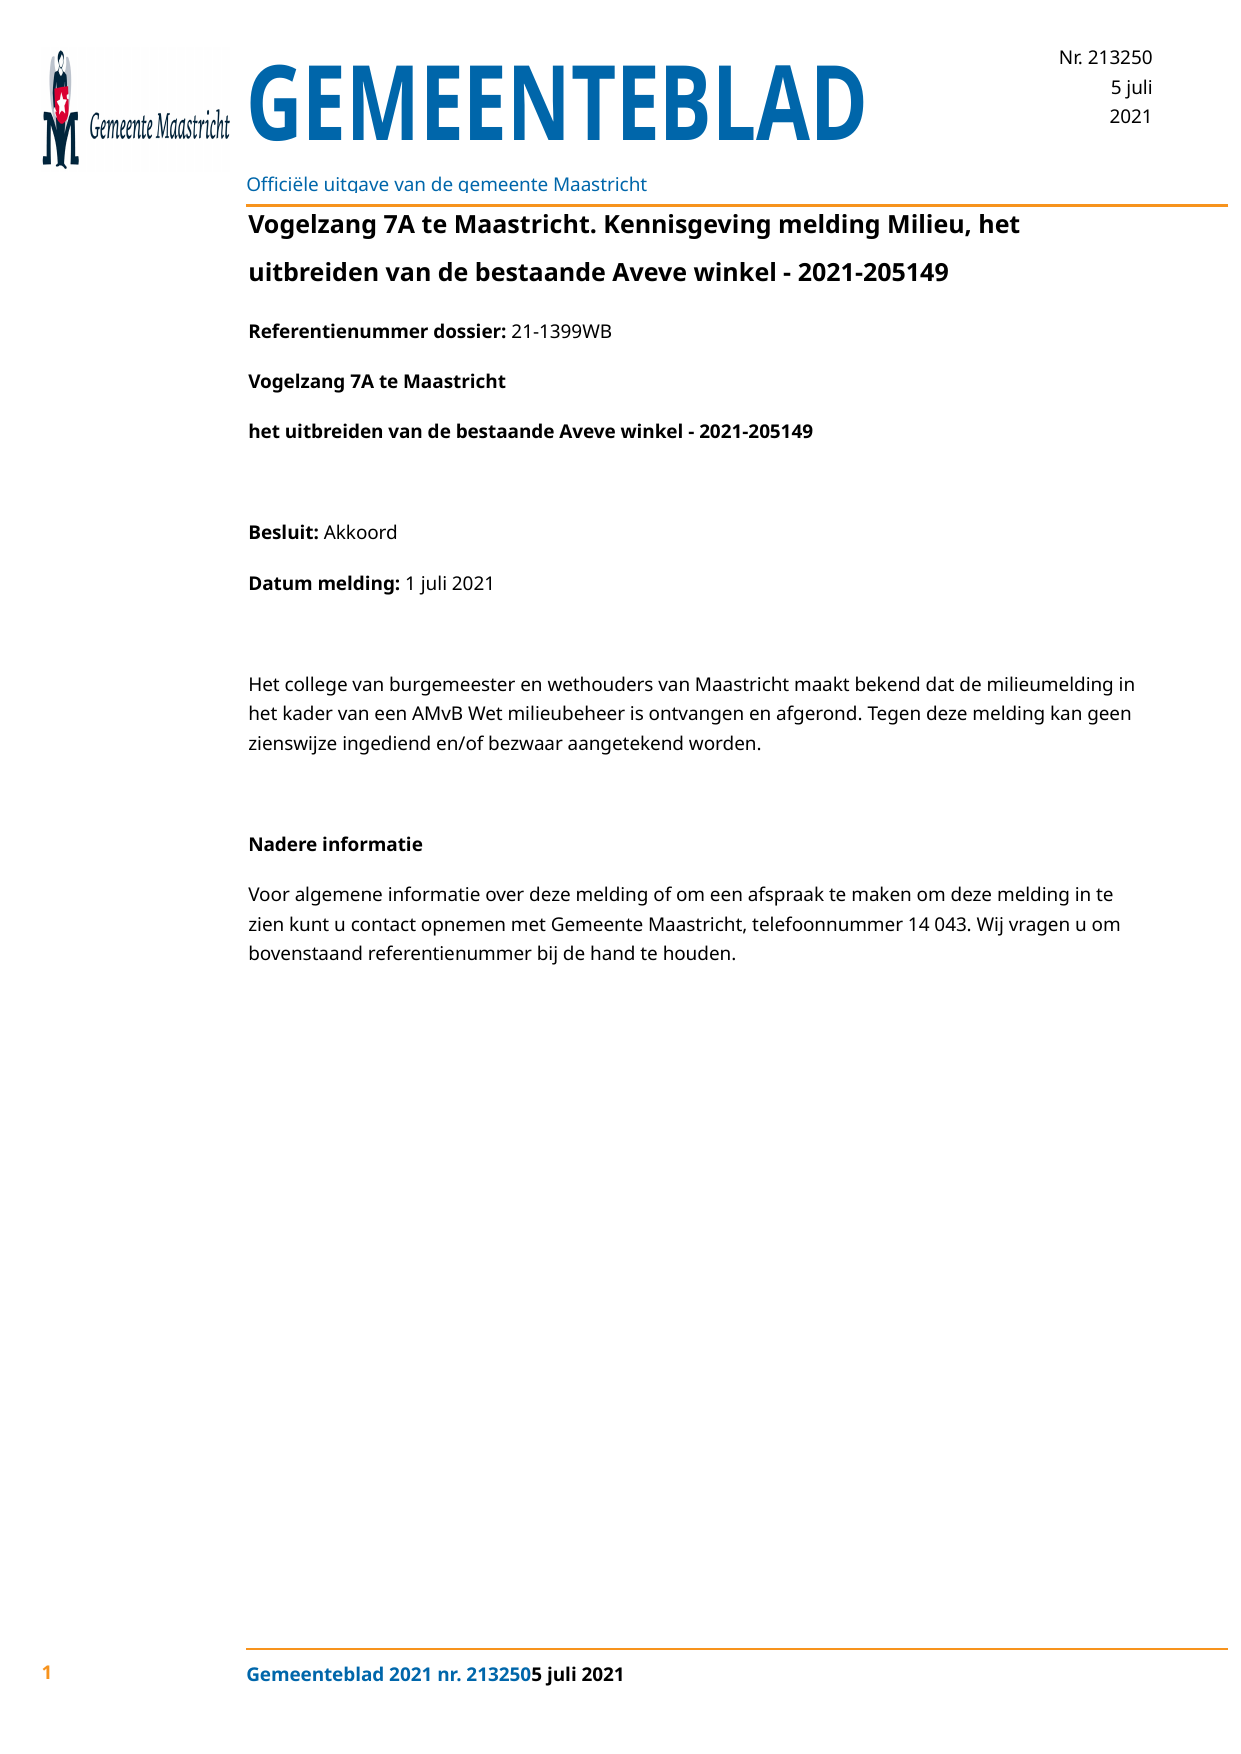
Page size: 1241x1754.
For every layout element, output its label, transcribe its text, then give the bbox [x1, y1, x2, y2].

text Vogelzang 7A te Maastricht. Kennisgeving melding Milieu, het uitbreiden van de bestaande Aveve winkel - 2021-205149 [248, 207, 1152, 288]
picture [41, 47, 231, 172]
text Referentienummer dossier: 21-1399WB [248, 318, 1152, 344]
text Besluit: Akkoord [248, 519, 1152, 545]
text Datum melding: 1 juli 2021 [248, 570, 1152, 596]
text Het college van burgemeester en wethouders van Maastricht maakt bekend dat de milieumelding in het kader van een AMvB Wet milieubeheer is ontvangen en afgerond. Tegen deze melding kan geen zienswijze ingediend en/of bezwaar aangetekend worden. [248, 671, 1152, 756]
text Nadere informatie [248, 831, 1152, 857]
text het uitbreiden van de bestaande Aveve winkel - 2021-205149 [248, 419, 1152, 444]
text Vogelzang 7A te Maastricht [248, 368, 1152, 394]
text Voor algemene informatie over deze melding of om een afspraak te maken om deze melding in te zien kunt u contact opnemen met Gemeente Maastricht, telefoonnummer 14 043. Wij vragen u om bovenstaand referentienummer bij de hand te houden. [248, 881, 1152, 966]
